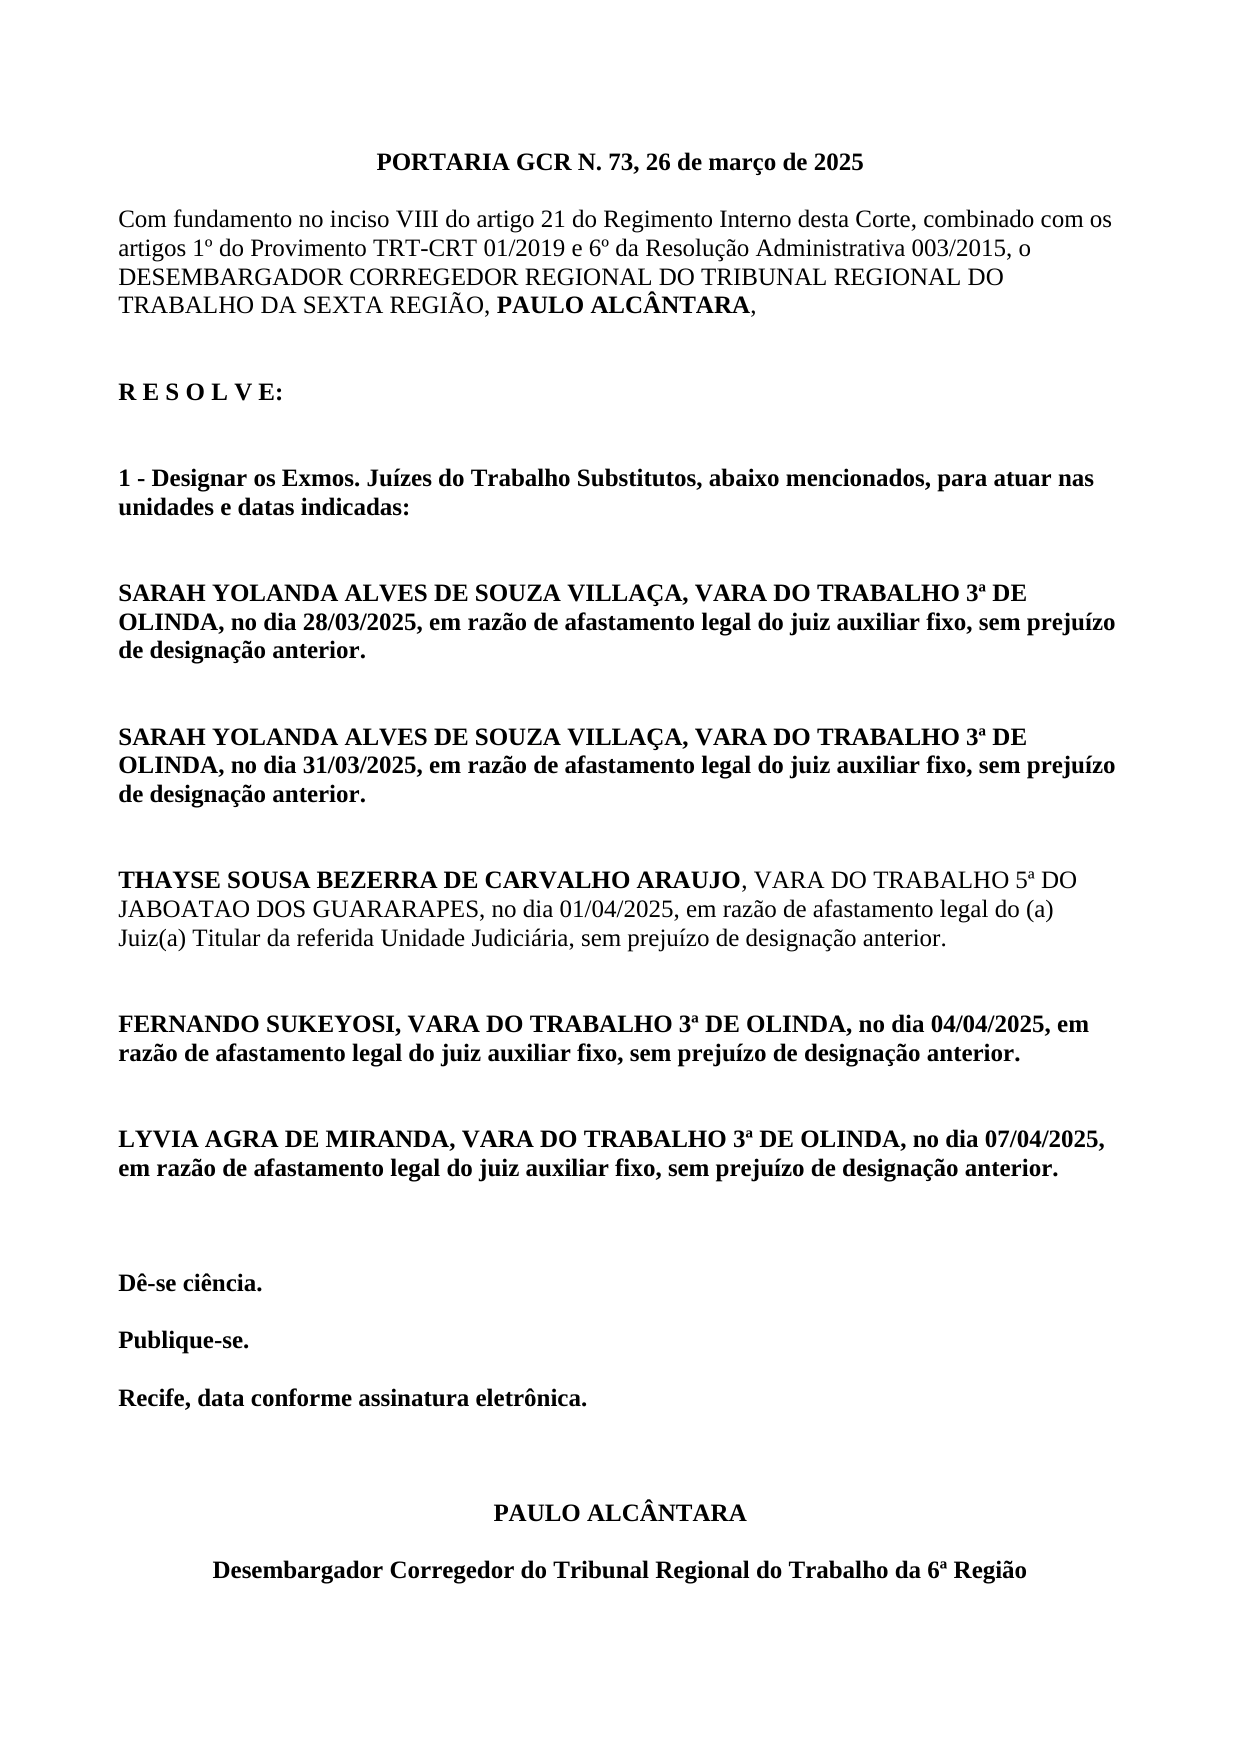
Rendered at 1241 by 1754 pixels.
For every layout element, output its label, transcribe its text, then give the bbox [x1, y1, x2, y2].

text 1 - Designar os Exmos. Juízes do Trabalho Substitutos, abaixo mencionados, para atuar nas unidades e datas indicadas: [118, 463, 1122, 521]
text FERNANDO SUKEYOSI, VARA DO TRABALHO 3ª DE OLINDA, no dia 04/04/2025, em razão de afastamento legal do juiz auxiliar fixo, sem prejuízo de designação anterior. [118, 1009, 1122, 1067]
text Publique-se. [118, 1326, 1122, 1354]
text Desembargador Corregedor do Tribunal Regional do Trabalho da 6ª Região [118, 1556, 1122, 1584]
text Com fundamento no inciso VIII do artigo 21 do Regimento Interno desta Corte, combinado com os artigos 1º do Provimento TRT-CRT 01/2019 e 6º da Resolução Administrativa 003/2015, o DESEMBARGADOR CORREGEDOR REGIONAL DO TRIBUNAL REGIONAL DO TRABALHO DA SEXTA REGIÃO, PAULO ALCÂNTARA, [118, 204, 1122, 319]
text R E S O L V E: [118, 377, 1122, 406]
text PAULO ALCÂNTARA [118, 1498, 1122, 1527]
text Dê-se ciência. [118, 1268, 1122, 1297]
text Recife, data conforme assinatura eletrônica. [118, 1383, 1122, 1412]
text PORTARIA GCR N. 73, 26 de março de 2025 [118, 147, 1122, 176]
text SARAH YOLANDA ALVES DE SOUZA VILLAÇA, VARA DO TRABALHO 3ª DE OLINDA, no dia 31/03/2025, em razão de afastamento legal do juiz auxiliar fixo, sem prejuízo de designação anterior. [118, 722, 1122, 808]
text THAYSE SOUSA BEZERRA DE CARVALHO ARAUJO, VARA DO TRABALHO 5ª DO JABOATAO DOS GUARARAPES, no dia 01/04/2025, em razão de afastamento legal do (a) Juiz(a) Titular da referida Unidade Judiciária, sem prejuízo de designação anterior. [118, 866, 1122, 952]
text SARAH YOLANDA ALVES DE SOUZA VILLAÇA, VARA DO TRABALHO 3ª DE OLINDA, no dia 28/03/2025, em razão de afastamento legal do juiz auxiliar fixo, sem prejuízo de designação anterior. [118, 578, 1122, 664]
text LYVIA AGRA DE MIRANDA, VARA DO TRABALHO 3ª DE OLINDA, no dia 07/04/2025, em razão de afastamento legal do juiz auxiliar fixo, sem prejuízo de designação anterior. [118, 1124, 1122, 1182]
